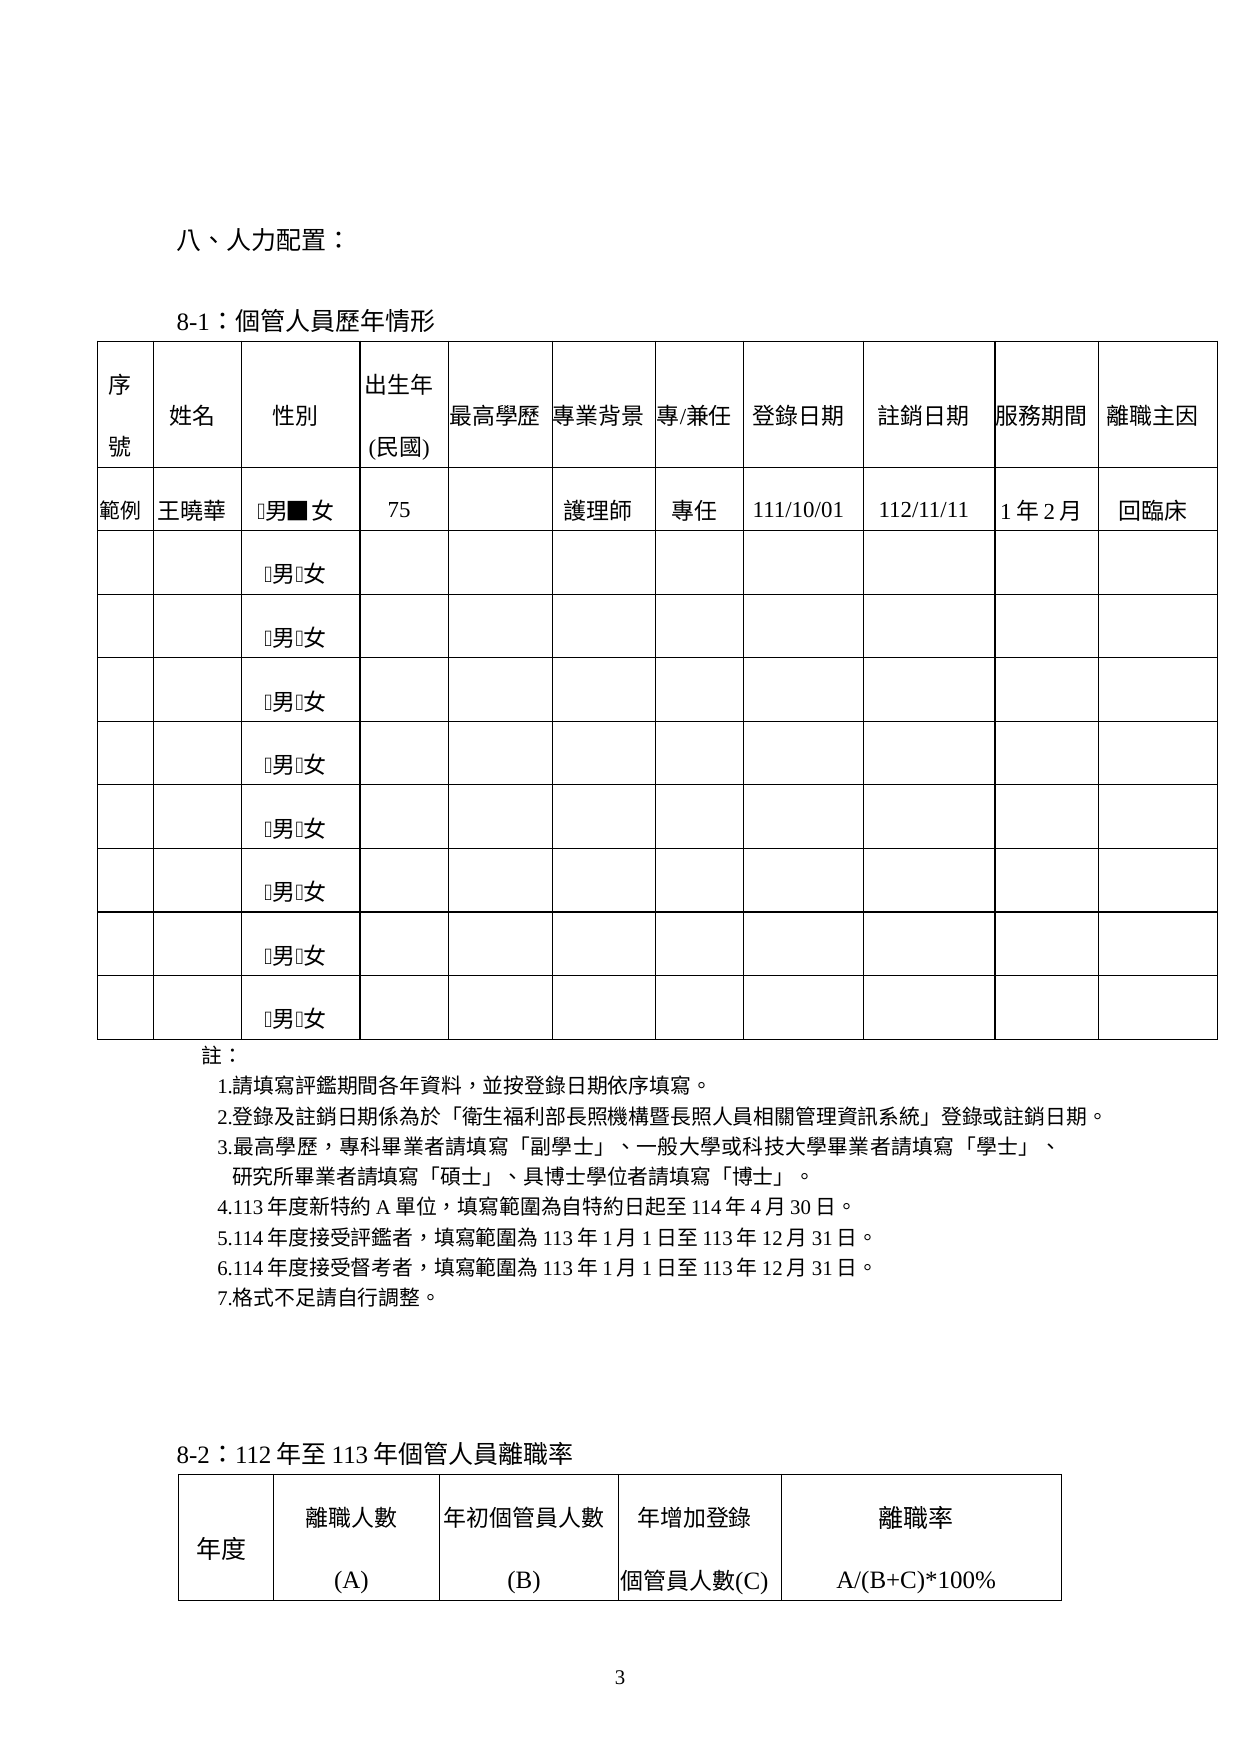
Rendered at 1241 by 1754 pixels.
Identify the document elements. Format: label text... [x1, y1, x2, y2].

table_cell [449, 722, 552, 784]
table_header 服務期間 [996, 342, 1098, 467]
table_header 離職率 A/(B+C)*100% [782, 1475, 1061, 1600]
table_cell [864, 658, 994, 721]
table_cell 範例 [98, 468, 153, 530]
table_cell [1099, 722, 1217, 784]
table_cell [1099, 595, 1217, 657]
table_cell 男女 [242, 658, 359, 721]
table_cell [449, 913, 552, 975]
table_cell [744, 976, 863, 1038]
text 8-1：個管人員歷年情形 [176, 278, 1063, 341]
table_header 年增加登錄 個管員人數(C) [619, 1475, 781, 1600]
table_header 最高學歷 [449, 342, 552, 467]
table_cell [996, 658, 1098, 721]
table_cell [154, 658, 241, 721]
table_cell [1099, 849, 1217, 911]
table_cell [361, 913, 448, 975]
table_cell [361, 849, 448, 911]
table_cell [361, 531, 448, 594]
table_cell [553, 976, 655, 1038]
table_header 出生年 (民國) [361, 342, 448, 467]
table_cell [98, 531, 153, 594]
table_cell [996, 785, 1098, 848]
table_cell [449, 468, 552, 530]
table_cell [553, 785, 655, 848]
table_cell [553, 849, 655, 911]
table_cell [864, 531, 994, 594]
table_cell [996, 976, 1098, 1038]
table_cell [154, 531, 241, 594]
table_cell [154, 976, 241, 1038]
table_cell [996, 595, 1098, 657]
table_cell [98, 976, 153, 1038]
table_cell [154, 785, 241, 848]
table_cell [656, 595, 743, 657]
table_cell [154, 913, 241, 975]
table_cell [864, 849, 994, 911]
table_header 專業背景 [553, 342, 655, 467]
table_cell [744, 785, 863, 848]
table_cell [98, 595, 153, 657]
table_cell [154, 849, 241, 911]
table_cell [98, 658, 153, 721]
table_cell [449, 531, 552, 594]
table_cell [1099, 913, 1217, 975]
table_cell [656, 722, 743, 784]
table_header 註銷日期 [864, 342, 994, 467]
table_cell [744, 531, 863, 594]
table_cell [996, 531, 1098, 594]
table_cell [449, 976, 552, 1038]
table_cell 男女 [242, 468, 359, 530]
table_cell 王曉華 [154, 468, 241, 530]
table_cell 回臨床 [1099, 468, 1217, 530]
text 6.114年度接受督考者，填寫範圍為113年1月1日至113年12月31日。 [217, 1251, 1063, 1281]
table_cell [996, 913, 1098, 975]
table_cell [744, 913, 863, 975]
table_cell 男女 [242, 913, 359, 975]
table_cell [996, 849, 1098, 911]
table_cell [361, 976, 448, 1038]
table_cell 專任 [656, 468, 743, 530]
table_cell [98, 913, 153, 975]
table_header 離職主因 [1099, 342, 1217, 467]
table_cell 75 [361, 468, 448, 530]
text 8-2：112年至113年個管人員離職率 [176, 1411, 1063, 1474]
text 註： [201, 1040, 1099, 1070]
table_cell [744, 658, 863, 721]
table_cell [98, 722, 153, 784]
table_cell 男女 [242, 722, 359, 784]
table_cell [361, 722, 448, 784]
table_header 年度 [179, 1475, 273, 1600]
table_cell [656, 658, 743, 721]
table_cell [553, 595, 655, 657]
table_cell 1年2月 [996, 468, 1098, 530]
table_cell 男女 [242, 595, 359, 657]
table_cell [1099, 531, 1217, 594]
table_cell [154, 722, 241, 784]
table_cell [1099, 785, 1217, 848]
table_cell [98, 849, 153, 911]
table_cell [553, 531, 655, 594]
table_cell [1099, 658, 1217, 721]
table_cell [98, 785, 153, 848]
table_cell [361, 785, 448, 848]
table_cell [1099, 976, 1217, 1038]
text 2.登錄及註銷日期係為於「衛生福利部長照機構暨長照人員相關管理資訊系統」登錄或註銷日期。 [217, 1100, 1099, 1130]
text 八、人力配置： [176, 197, 1063, 259]
table_cell [864, 976, 994, 1038]
text 5.114年度接受評鑑者，填寫範圍為113年1月1日至113年12月31日。 [217, 1221, 1063, 1251]
table_header 登錄日期 [744, 342, 863, 467]
table_cell [744, 722, 863, 784]
table_cell [361, 658, 448, 721]
table_cell [553, 913, 655, 975]
table_cell [744, 849, 863, 911]
table_cell 男女 [242, 849, 359, 911]
table_cell [449, 849, 552, 911]
table_cell [864, 722, 994, 784]
table_cell [656, 785, 743, 848]
table_cell [553, 658, 655, 721]
table_cell [553, 722, 655, 784]
text 1.請填寫評鑑期間各年資料，並按登錄日期依序填寫。 [217, 1070, 1099, 1100]
table_cell [744, 595, 863, 657]
text 7.格式不足請自行調整。 [217, 1281, 1063, 1311]
table_cell [656, 849, 743, 911]
table_cell 護理師 [553, 468, 655, 530]
table_cell [864, 595, 994, 657]
table_cell [656, 913, 743, 975]
table_header 專/兼任 [656, 342, 743, 467]
table_cell [449, 785, 552, 848]
text 3.最高學歷，專科畢業者請填寫「副學士」、一般大學或科技大學畢業者請填寫「學士」、研究所畢業者請填寫「碩士」、具博士學位者請填寫「博士」。 [217, 1130, 1063, 1191]
table_header 性別 [242, 342, 359, 467]
table_cell 男女 [242, 785, 359, 848]
table_header 離職人數 (A) [274, 1475, 439, 1600]
text 4.113年度新特約A單位，填寫範圍為自特約日起至114年4月30日。 [217, 1191, 1063, 1221]
table_cell [154, 595, 241, 657]
table_cell 112/11/11 [864, 468, 994, 530]
table_header 序 號 [98, 342, 153, 467]
table_cell [656, 976, 743, 1038]
table_header 姓名 [154, 342, 241, 467]
table_cell 男女 [242, 976, 359, 1038]
table_cell [864, 913, 994, 975]
table_cell [361, 595, 448, 657]
table_header 年初個管員人數 (B) [440, 1475, 618, 1600]
table_cell 男女 [242, 531, 359, 594]
table_cell [864, 785, 994, 848]
table_cell 111/10/01 [744, 468, 863, 530]
table_cell [449, 595, 552, 657]
table_cell [656, 531, 743, 594]
table_cell [449, 658, 552, 721]
table_cell [996, 722, 1098, 784]
